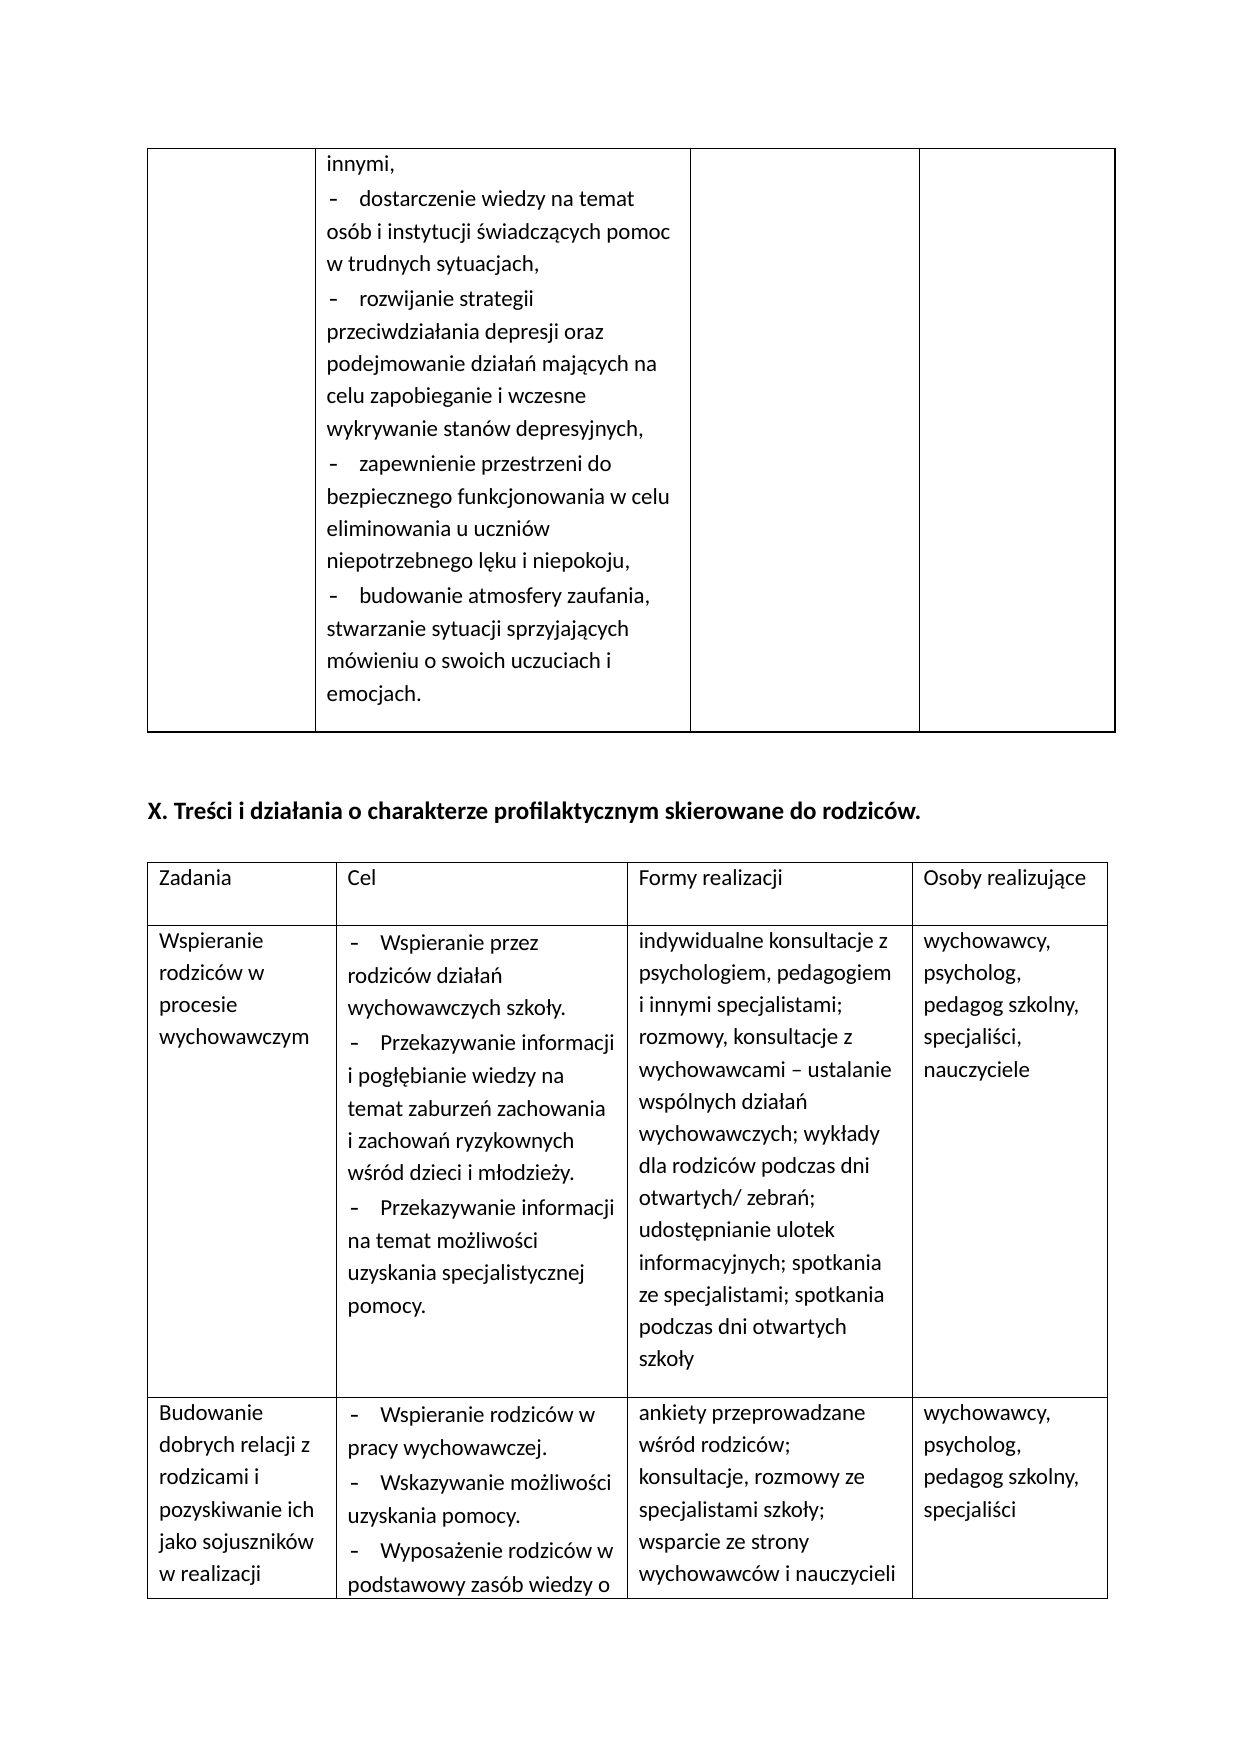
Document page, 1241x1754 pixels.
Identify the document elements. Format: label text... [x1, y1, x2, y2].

table_cell wychowawcy, psycholog, pedagog szkolny, specjaliści, nauczyciele [913, 926, 1107, 1397]
table_cell - Wspieranie rodziców w pracy wychowawczej. - Wskazywanie możliwości uzyskania pomocy. - Wyposażenie rodziców w podstawowy zasób wiedzy o [337, 1398, 627, 1598]
table_header Formy realizacji [628, 863, 912, 925]
table_header Cel [337, 863, 627, 925]
table_cell wychowawcy, psycholog, pedagog szkolny, specjaliści [913, 1398, 1107, 1598]
table_cell [691, 149, 919, 731]
table_header Zadania [148, 863, 336, 925]
table_cell - Wspieranie przez rodziców działań wychowawczych szkoły. - Przekazywanie informacji i pogłębianie wiedzy na temat zaburzeń zachowania i zachowań ryzykownych wśród dzieci i młodzieży. - Przekazywanie informacji na temat możliwości uzyskania specjalistycznej pomocy. [337, 926, 627, 1397]
table_cell ankiety przeprowadzane wśród rodziców; konsultacje, rozmowy ze specjalistami szkoły; wsparcie ze strony wychowawców i nauczycieli [628, 1398, 912, 1598]
text X. Treści i działania o charakterze profilaktycznym skierowane do rodziców. [148, 795, 1092, 826]
table_cell [920, 149, 1114, 731]
table_cell Wspieranie rodziców w procesie wychowawczym [148, 926, 336, 1397]
table_cell innymi, - dostarczenie wiedzy na temat osób i instytucji świadczących pomoc w trudnych sytuacjach, - rozwijanie strategii przeciwdziałania depresji oraz podejmowanie działań mających na celu zapobieganie i wczesne wykrywanie stanów depresyjnych, - zapewnienie przestrzeni do bezpiecznego funkcjonowania w celu eliminowania u uczniów niepotrzebnego lęku i niepokoju, - budowanie atmosfery zaufania, stwarzanie sytuacji sprzyjających mówieniu o swoich uczuciach i emocjach. [316, 149, 690, 731]
table_cell Budowanie dobrych relacji z rodzicami i pozyskiwanie ich jako sojuszników w realizacji [148, 1398, 336, 1598]
table_header Osoby realizujące [913, 863, 1107, 925]
table_cell [148, 149, 315, 731]
table_cell indywidualne konsultacje z psychologiem, pedagogiem i innymi specjalistami; rozmowy, konsultacje z wychowawcami – ustalanie wspólnych działań wychowawczych; wykłady dla rodziców podczas dni otwartych/ zebrań; udostępnianie ulotek informacyjnych; spotkania ze specjalistami; spotkania podczas dni otwartych szkoły [628, 926, 912, 1397]
